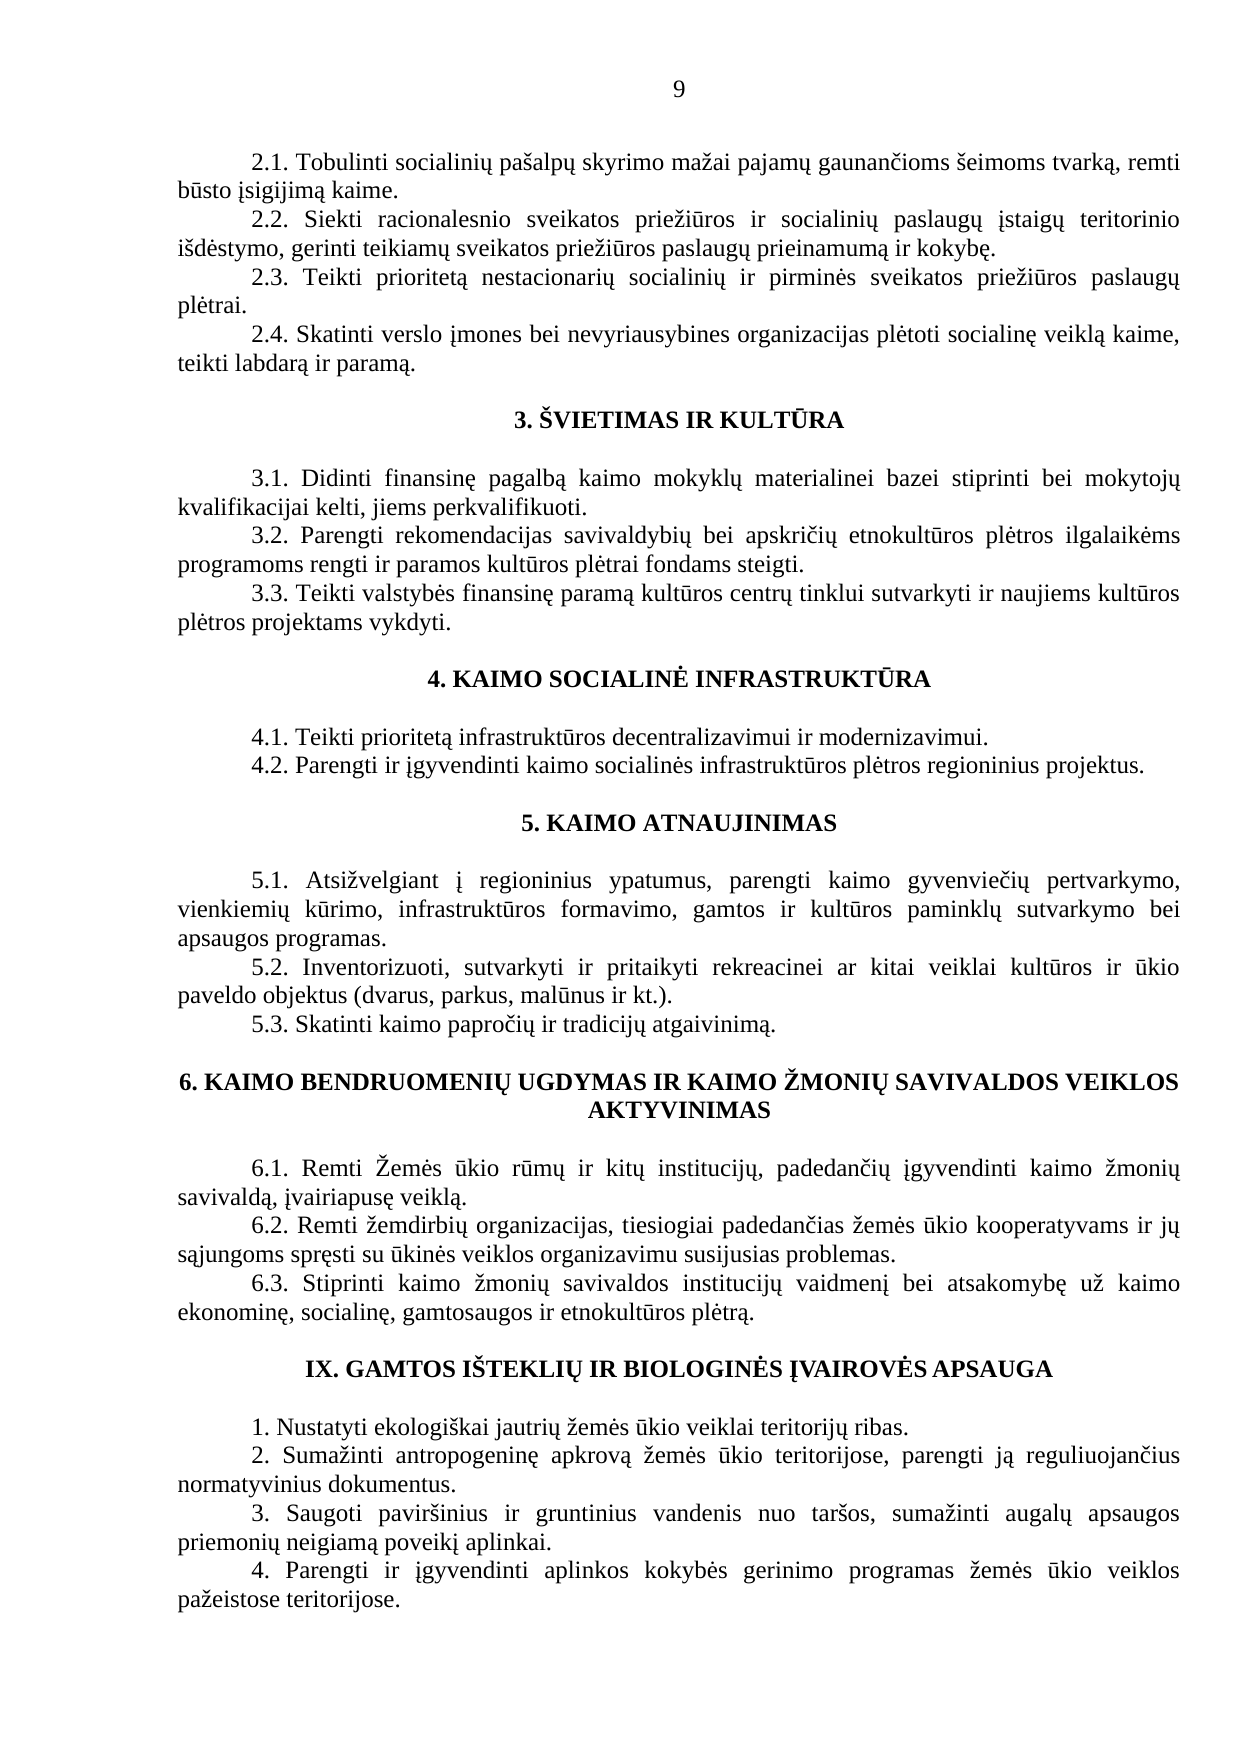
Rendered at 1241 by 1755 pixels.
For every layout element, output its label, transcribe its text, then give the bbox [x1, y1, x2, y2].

text 4.2. Parengti ir įgyvendinti kaimo socialinės infrastruktūros plėtros regioninius projektus. [177, 751, 1181, 779]
text 5.2. Inventorizuoti, sutvarkyti ir pritaikyti rekreacinei ar kitai veiklai kultūros ir ūkio paveldo objektus (dvarus, parkus, malūnus ir kt.). [177, 952, 1181, 1009]
text 5.1. Atsižvelgiant į regioninius ypatumus, parengti kaimo gyvenviečių pertvarkymo, vienkiemių kūrimo, infrastruktūros formavimo, gamtos ir kultūros paminklų sutvarkymo bei apsaugos programas. [177, 866, 1181, 952]
text IX. GAMTOS IŠTEKLIŲ IR BIOLOGINĖS ĮVAIROVĖS APSAUGA [177, 1354, 1181, 1383]
text 2. Sumažinti antropogeninę apkrovą žemės ūkio teritorijose, parengti ją reguliuojančius normatyvinius dokumentus. [177, 1441, 1181, 1498]
text 2.4. Skatinti verslo įmones bei nevyriausybines organizacijas plėtoti socialinę veiklą kaime, teikti labdarą ir paramą. [177, 319, 1181, 377]
text 3.2. Parengti rekomendacijas savivaldybių bei apskričių etnokultūros plėtros ilgalaikėms programoms rengti ir paramos kultūros plėtrai fondams steigti. [177, 521, 1181, 578]
text 4. Kaimo socialinė infrastruktūra [177, 664, 1181, 693]
text 5.3. Skatinti kaimo papročių ir tradicijų atgaivinimą. [177, 1009, 1181, 1038]
text 4. Parengti ir įgyvendinti aplinkos kokybės gerinimo programas žemės ūkio veiklos pažeistose teritorijose. [177, 1556, 1181, 1613]
text 2.2. Siekti racionalesnio sveikatos priežiūros ir socialinių paslaugų įstaigų teritorinio išdėstymo, gerinti teikiamų sveikatos priežiūros paslaugų prieinamumą ir kokybę. [177, 204, 1181, 262]
text 3.1. Didinti finansinę pagalbą kaimo mokyklų materialinei bazei stiprinti bei mokytojų kvalifikacijai kelti, jiems perkvalifikuoti. [177, 463, 1181, 521]
text 3. Švietimas ir kultūra [177, 406, 1181, 434]
text 3. Saugoti paviršinius ir gruntinius vandenis nuo taršos, sumažinti augalų apsaugos priemonių neigiamą poveikį aplinkai. [177, 1498, 1181, 1556]
text 4.1. Teikti prioritetą infrastruktūros decentralizavimui ir modernizavimui. [177, 722, 1181, 751]
text 6. Kaimo bendruomenių ugdymas ir kaimo žmonių savivaldos veiklos aktyvinimas [177, 1067, 1181, 1124]
text 6.1. Remti Žemės ūkio rūmų ir kitų institucijų, padedančių įgyvendinti kaimo žmonių savivaldą, įvairiapusę veiklą. [177, 1153, 1181, 1211]
text 1. Nustatyti ekologiškai jautrių žemės ūkio veiklai teritorijų ribas. [177, 1412, 1181, 1441]
text 2.3. Teikti prioritetą nestacionarių socialinių ir pirminės sveikatos priežiūros paslaugų plėtrai. [177, 262, 1181, 319]
text 6.2. Remti žemdirbių organizacijas, tiesiogiai padedančias žemės ūkio kooperatyvams ir jų sąjungoms spręsti su ūkinės veiklos organizavimu susijusias problemas. [177, 1211, 1181, 1268]
text 5. Kaimo atnaujinimas [177, 808, 1181, 837]
text 2.1. Tobulinti socialinių pašalpų skyrimo mažai pajamų gaunančioms šeimoms tvarką, remti būsto įsigijimą kaime. [177, 147, 1181, 204]
text 6.3. Stiprinti kaimo žmonių savivaldos institucijų vaidmenį bei atsakomybę už kaimo ekonominę, socialinę, gamtosaugos ir etnokultūros plėtrą. [177, 1268, 1181, 1326]
text 3.3. Teikti valstybės finansinę paramą kultūros centrų tinklui sutvarkyti ir naujiems kultūros plėtros projektams vykdyti. [177, 578, 1181, 636]
